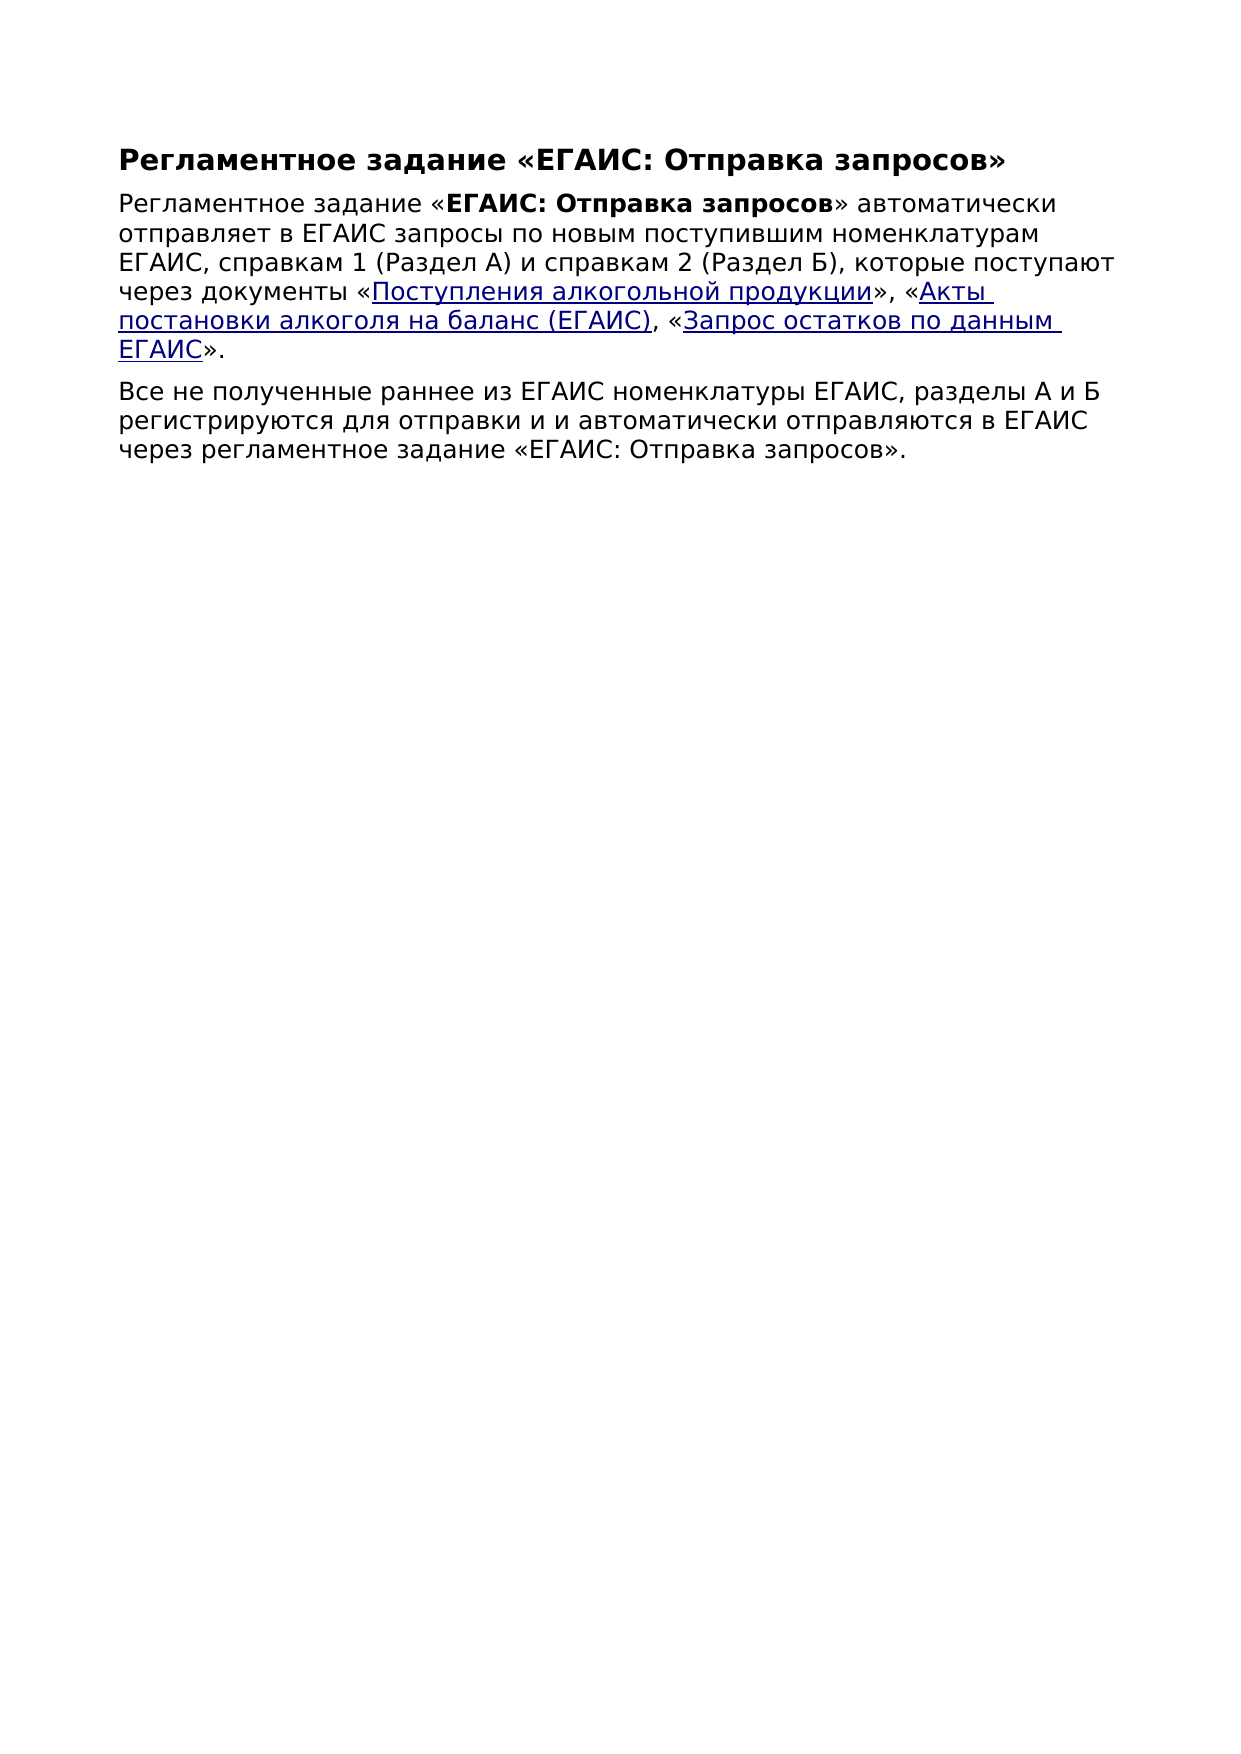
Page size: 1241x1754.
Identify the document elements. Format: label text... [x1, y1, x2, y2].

text Регламентное задание «ЕГАИС: Отправка запросов» автоматически отправляет в ЕГАИС запросы по новым поступившим номенклатурам ЕГАИС, справкам 1 (Раздел А) и справкам 2 (Раздел Б), которые поступают через документы «Поступления алкогольной продукции», «Акты постановки алкоголя на баланс (ЕГАИС), «Запрос остатков по данным ЕГАИС». [118, 189, 1122, 364]
subtitle Регламентное задание «ЕГАИС: Отправка запросов» [118, 143, 1122, 177]
text Все не полученные раннее из ЕГАИС номенклатуры ЕГАИС, разделы А и Б регистрируются для отправки и и автоматически отправляются в ЕГАИС через регламентное задание «ЕГАИС: Отправка запросов». [118, 377, 1122, 464]
